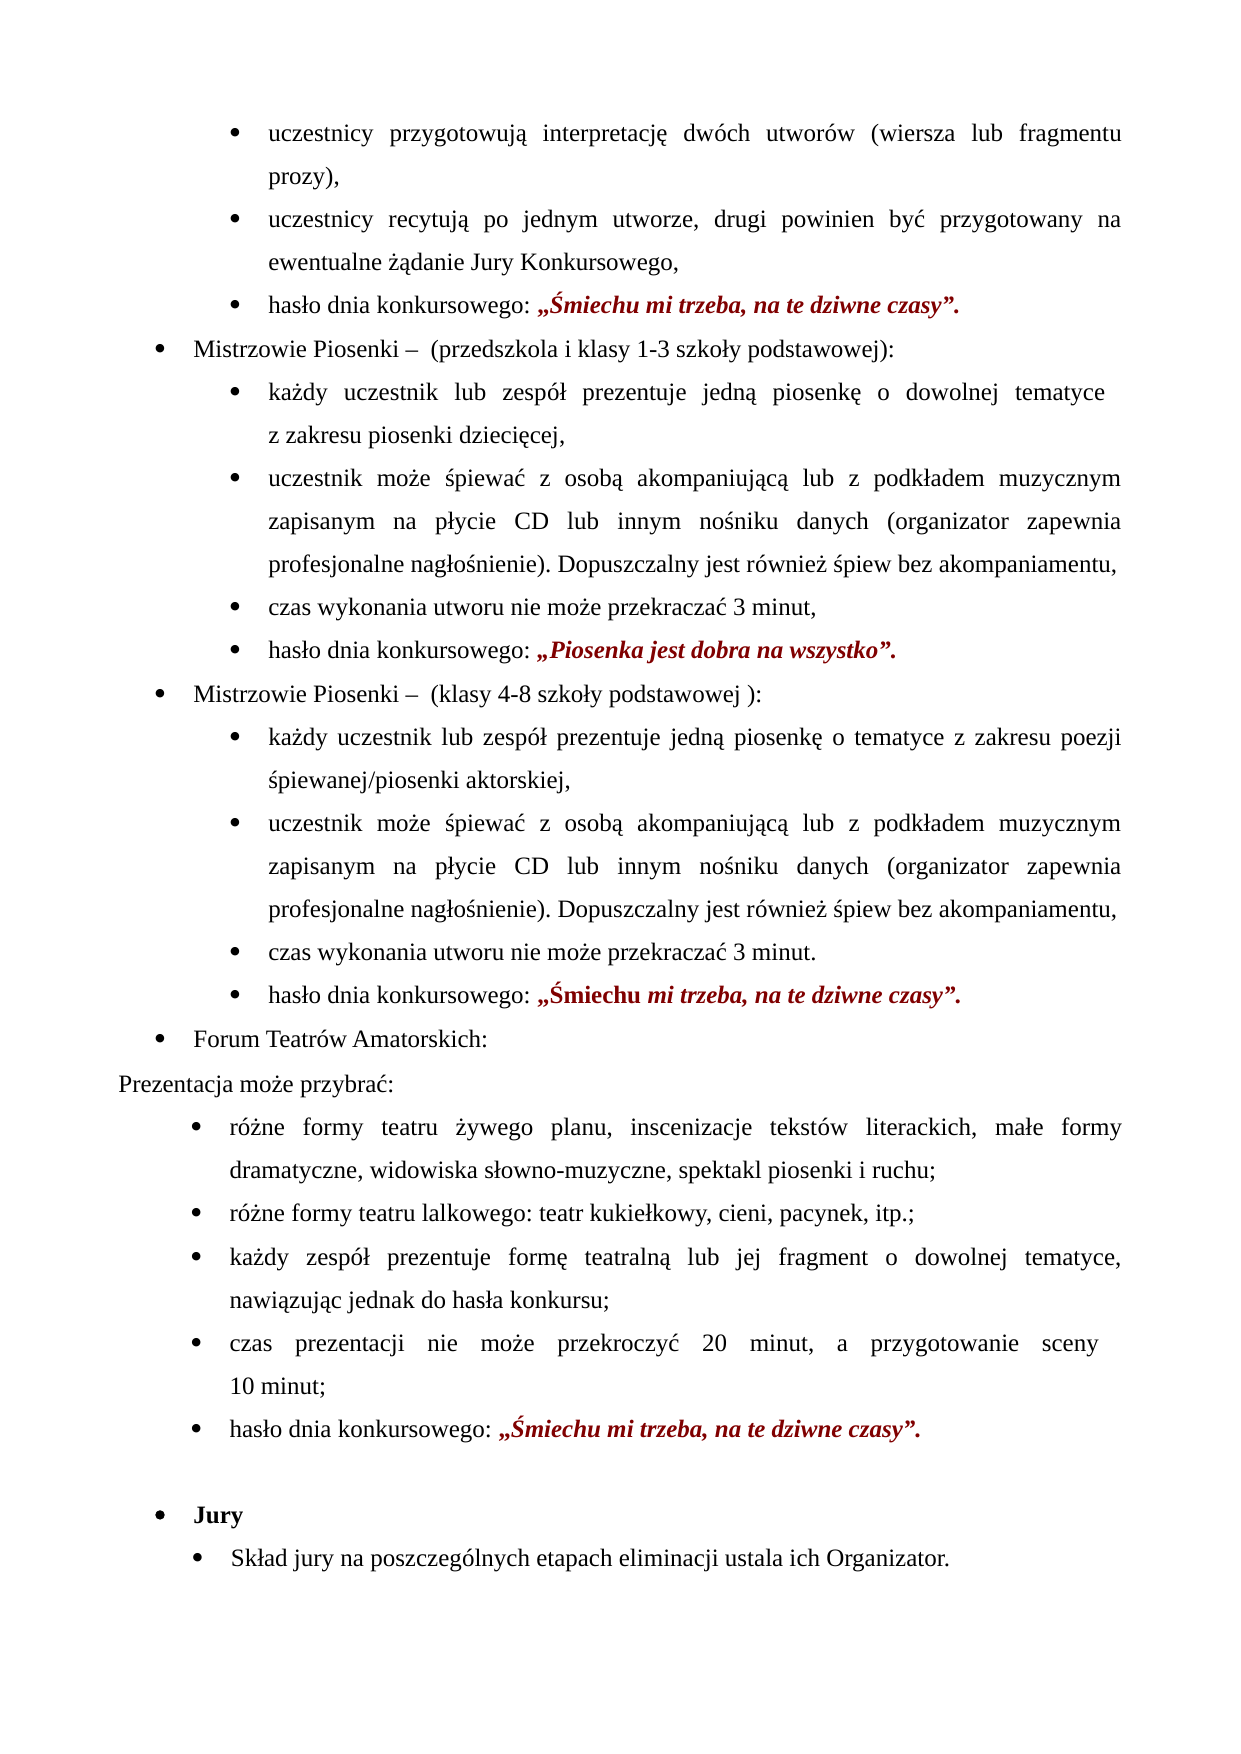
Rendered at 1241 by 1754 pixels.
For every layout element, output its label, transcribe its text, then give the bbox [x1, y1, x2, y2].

list czas wykonania utworu nie może przekraczać 3 minut, [231, 592, 1122, 621]
list różne formy teatru żywego planu, inscenizacje tekstów literackich, małe formy dramatyczne, widowiska słowno-muzyczne, spektakl piosenki i ruchu; [192, 1112, 1122, 1184]
list uczestnicy przygotowują interpretację dwóch utworów (wiersza lub fragmentu prozy), [231, 118, 1122, 190]
list każdy uczestnik lub zespół prezentuje jedną piosenkę o tematyce z zakresu poezji śpiewanej/piosenki aktorskiej, [231, 722, 1122, 794]
list hasło dnia konkursowego: „Śmiechu mi trzeba, na te dziwne czasy”. [231, 981, 1122, 1009]
list hasło dnia konkursowego: „Śmiechu mi trzeba, na te dziwne czasy”. [192, 1414, 1122, 1443]
list Skład jury na poszczególnych etapach eliminacji ustala ich Organizator. [193, 1543, 1122, 1572]
list uczestnik może śpiewać z osobą akompaniującą lub z podkładem muzycznym zapisanym na płycie CD lub innym nośniku danych (organizator zapewnia profesjonalne nagłośnienie). Dopuszczalny jest również śpiew bez akompaniamentu, [231, 463, 1122, 578]
list Mistrzowie Piosenki – (klasy 4-8 szkoły podstawowej ): [156, 679, 1122, 707]
list Forum Teatrów Amatorskich: [156, 1024, 1122, 1052]
list różne formy teatru lalkowego: teatr kukiełkowy, cieni, pacynek, itp.; [192, 1198, 1122, 1227]
list czas prezentacji nie może przekroczyć 20 minut, a przygotowanie sceny 10 minut; [192, 1328, 1122, 1400]
list Mistrzowie Piosenki – (przedszkola i klasy 1-3 szkoły podstawowej): [156, 334, 1122, 362]
list każdy zespół prezentuje formę teatralną lub jej fragment o dowolnej tematyce, nawiązując jednak do hasła konkursu; [192, 1242, 1122, 1313]
list hasło dnia konkursowego: „Śmiechu mi trzeba, na te dziwne czasy”. [231, 291, 1122, 319]
list czas wykonania utworu nie może przekraczać 3 minut. [231, 937, 1122, 966]
list uczestnik może śpiewać z osobą akompaniującą lub z podkładem muzycznym zapisanym na płycie CD lub innym nośniku danych (organizator zapewnia profesjonalne nagłośnienie). Dopuszczalny jest również śpiew bez akompaniamentu, [231, 808, 1122, 923]
text Prezentacja może przybrać: [118, 1069, 1122, 1098]
list Jury [156, 1500, 1122, 1529]
list hasło dnia konkursowego: „Piosenka jest dobra na wszystko”. [231, 636, 1122, 664]
list uczestnicy recytują po jednym utworze, drugi powinien być przygotowany na ewentualne żądanie Jury Konkursowego, [231, 204, 1122, 276]
list każdy uczestnik lub zespół prezentuje jedną piosenkę o dowolnej tematyce z zakresu piosenki dziecięcej, [231, 377, 1122, 449]
